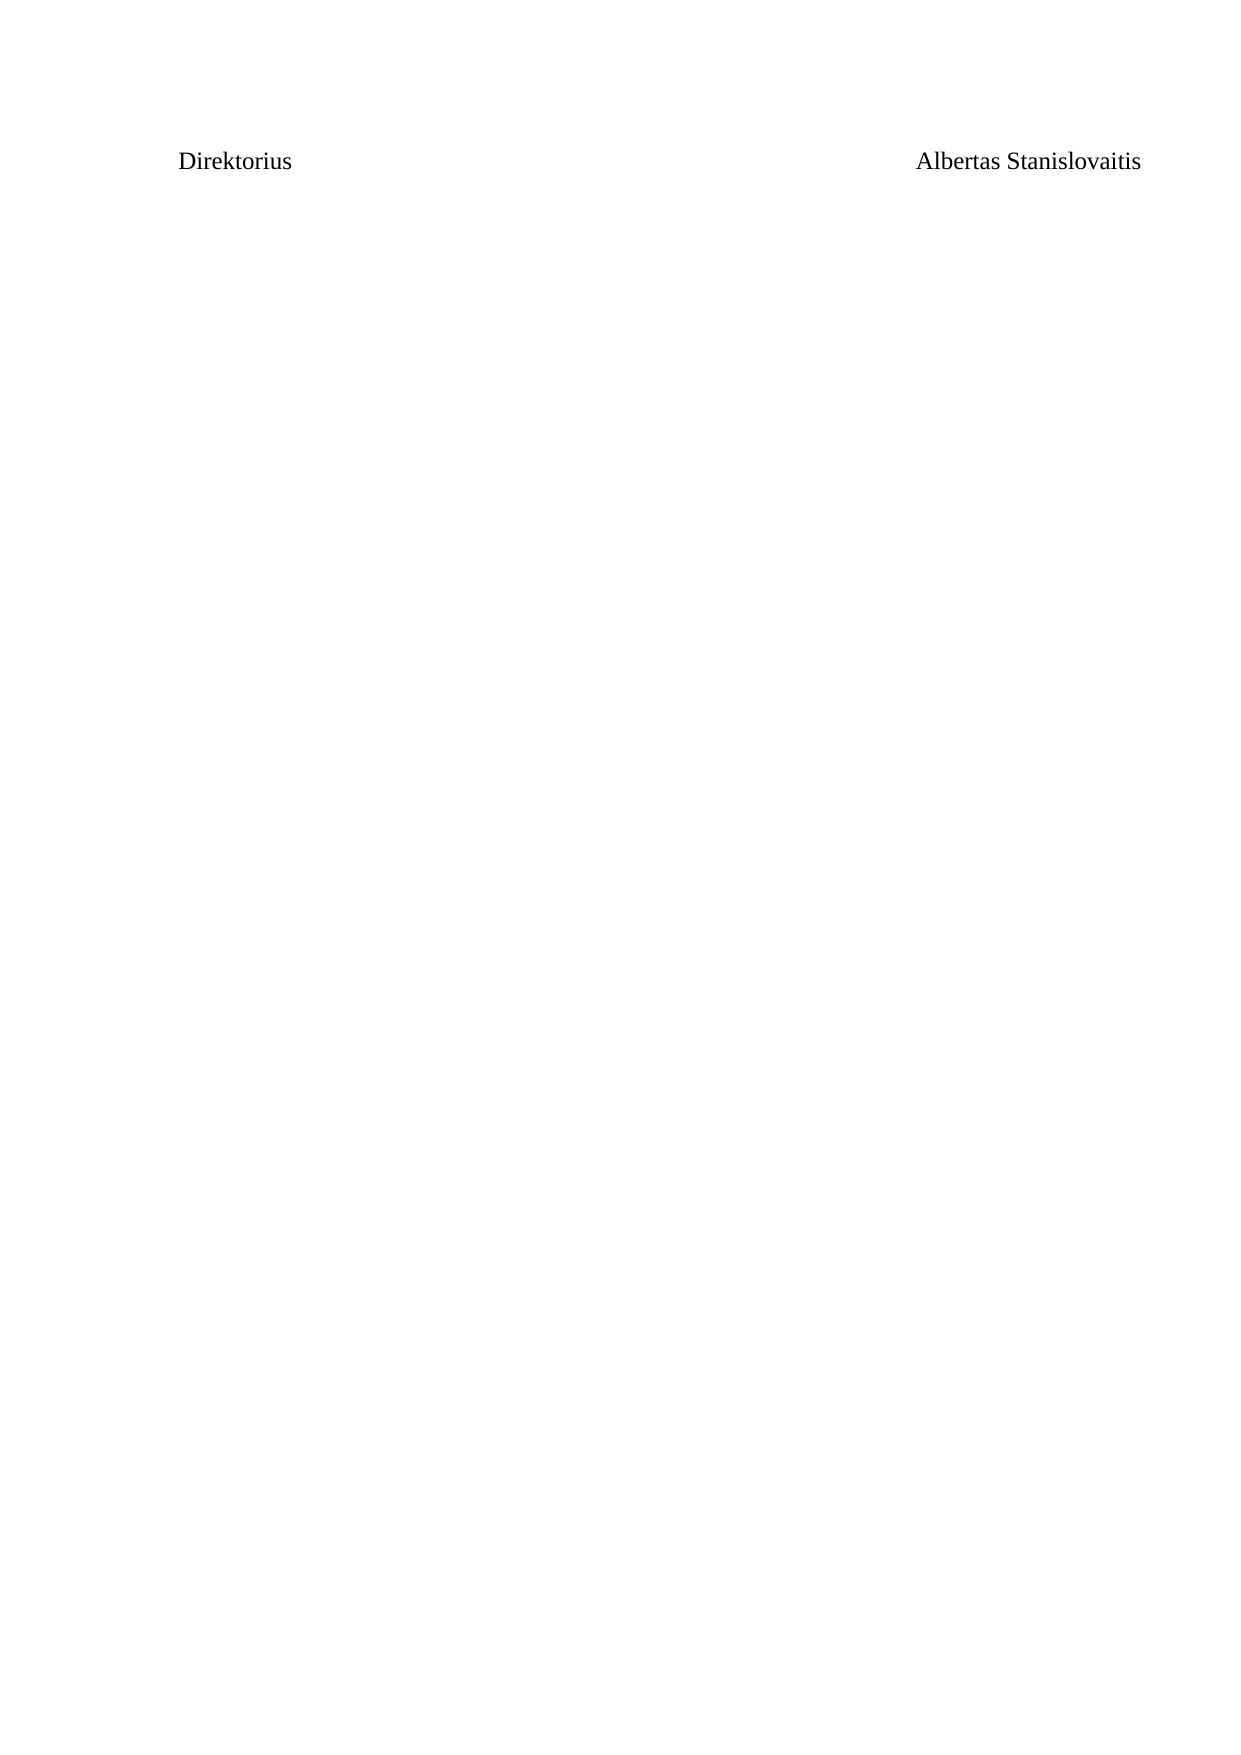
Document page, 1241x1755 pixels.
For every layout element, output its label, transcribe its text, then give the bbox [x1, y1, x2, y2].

text Direktorius Albertas Stanislovaitis [178, 146, 1163, 175]
